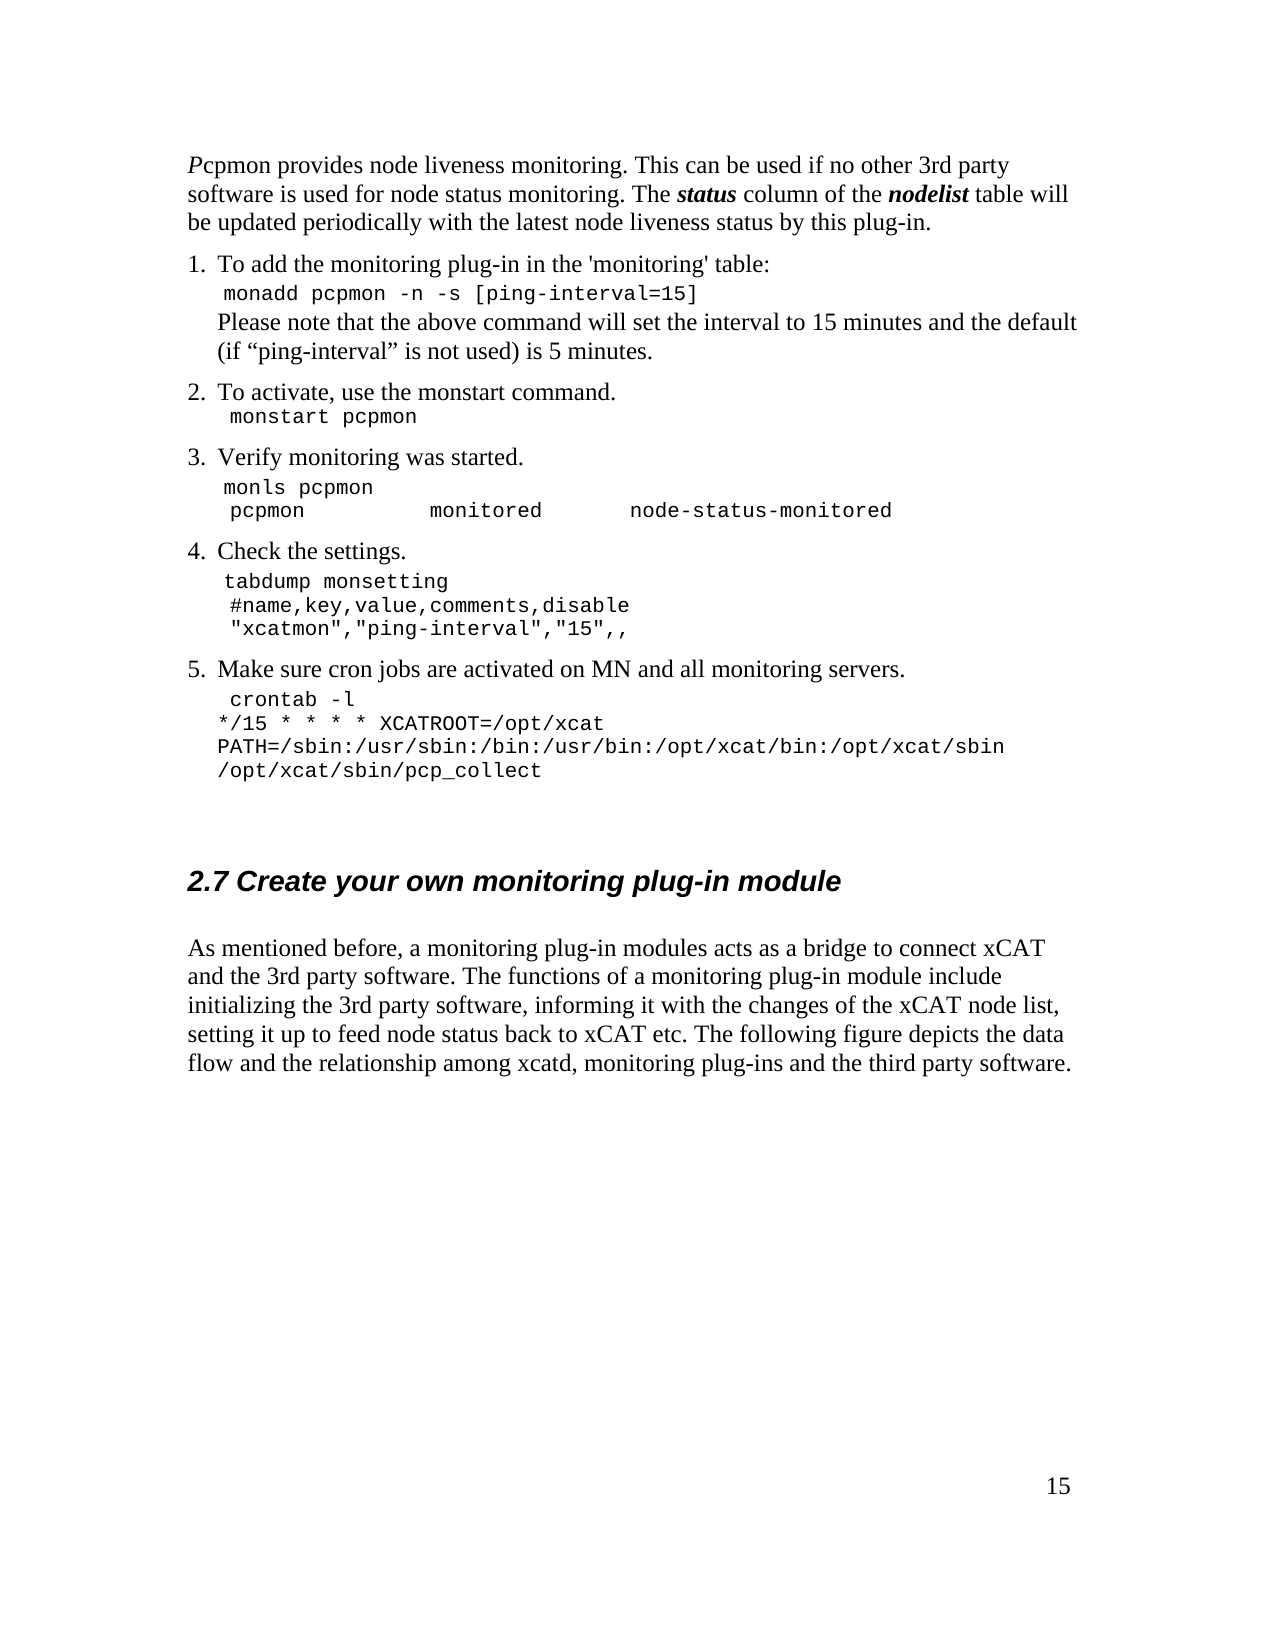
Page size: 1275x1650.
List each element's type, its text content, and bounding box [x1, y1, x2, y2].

list Check the settings. tabdump monsetting #name,key,value,comments,disable "xcatmon","ping-interval","15",, [187, 536, 1087, 642]
subtitle 2.7 Create your own monitoring plug-in module [187, 864, 1087, 898]
list Verify monitoring was started. monls pcpmon pcpmon monitored node-status-monitored [187, 442, 1087, 524]
list Make sure cron jobs are activated on MN and all monitoring servers. crontab -l */15 * * * * XCATROOT=/opt/xcat PATH=/sbin:/usr/sbin:/bin:/usr/bin:/opt/xcat/bin:/opt/xcat/sbin /opt/xcat/sbin/pcp_collect [187, 654, 1087, 784]
text Pcpmon provides node liveness monitoring. This can be used if no other 3rd party software is used for node status monitoring. The status column of the nodelist table will be updated periodically with the latest node liveness status by this plug-in. [187, 150, 1087, 236]
text As mentioned before, a monitoring plug-in modules acts as a bridge to connect xCAT and the 3rd party software. The functions of a monitoring plug-in module include initializing the 3rd party software, informing it with the changes of the xCAT node list, setting it up to feed node status back to xCAT etc. The following figure depicts the data flow and the relationship among xcatd, monitoring plug-ins and the third party software. [187, 933, 1087, 1076]
list To add the monitoring plug-in in the 'monitoring' table: monadd pcpmon -n -s [ping-interval=15] Please note that the above command will set the interval to 15 minutes and the default (if “ping-interval” is not used) is 5 minutes. [187, 249, 1087, 364]
list To activate, use the monstart command. monstart pcpmon [187, 377, 1087, 429]
